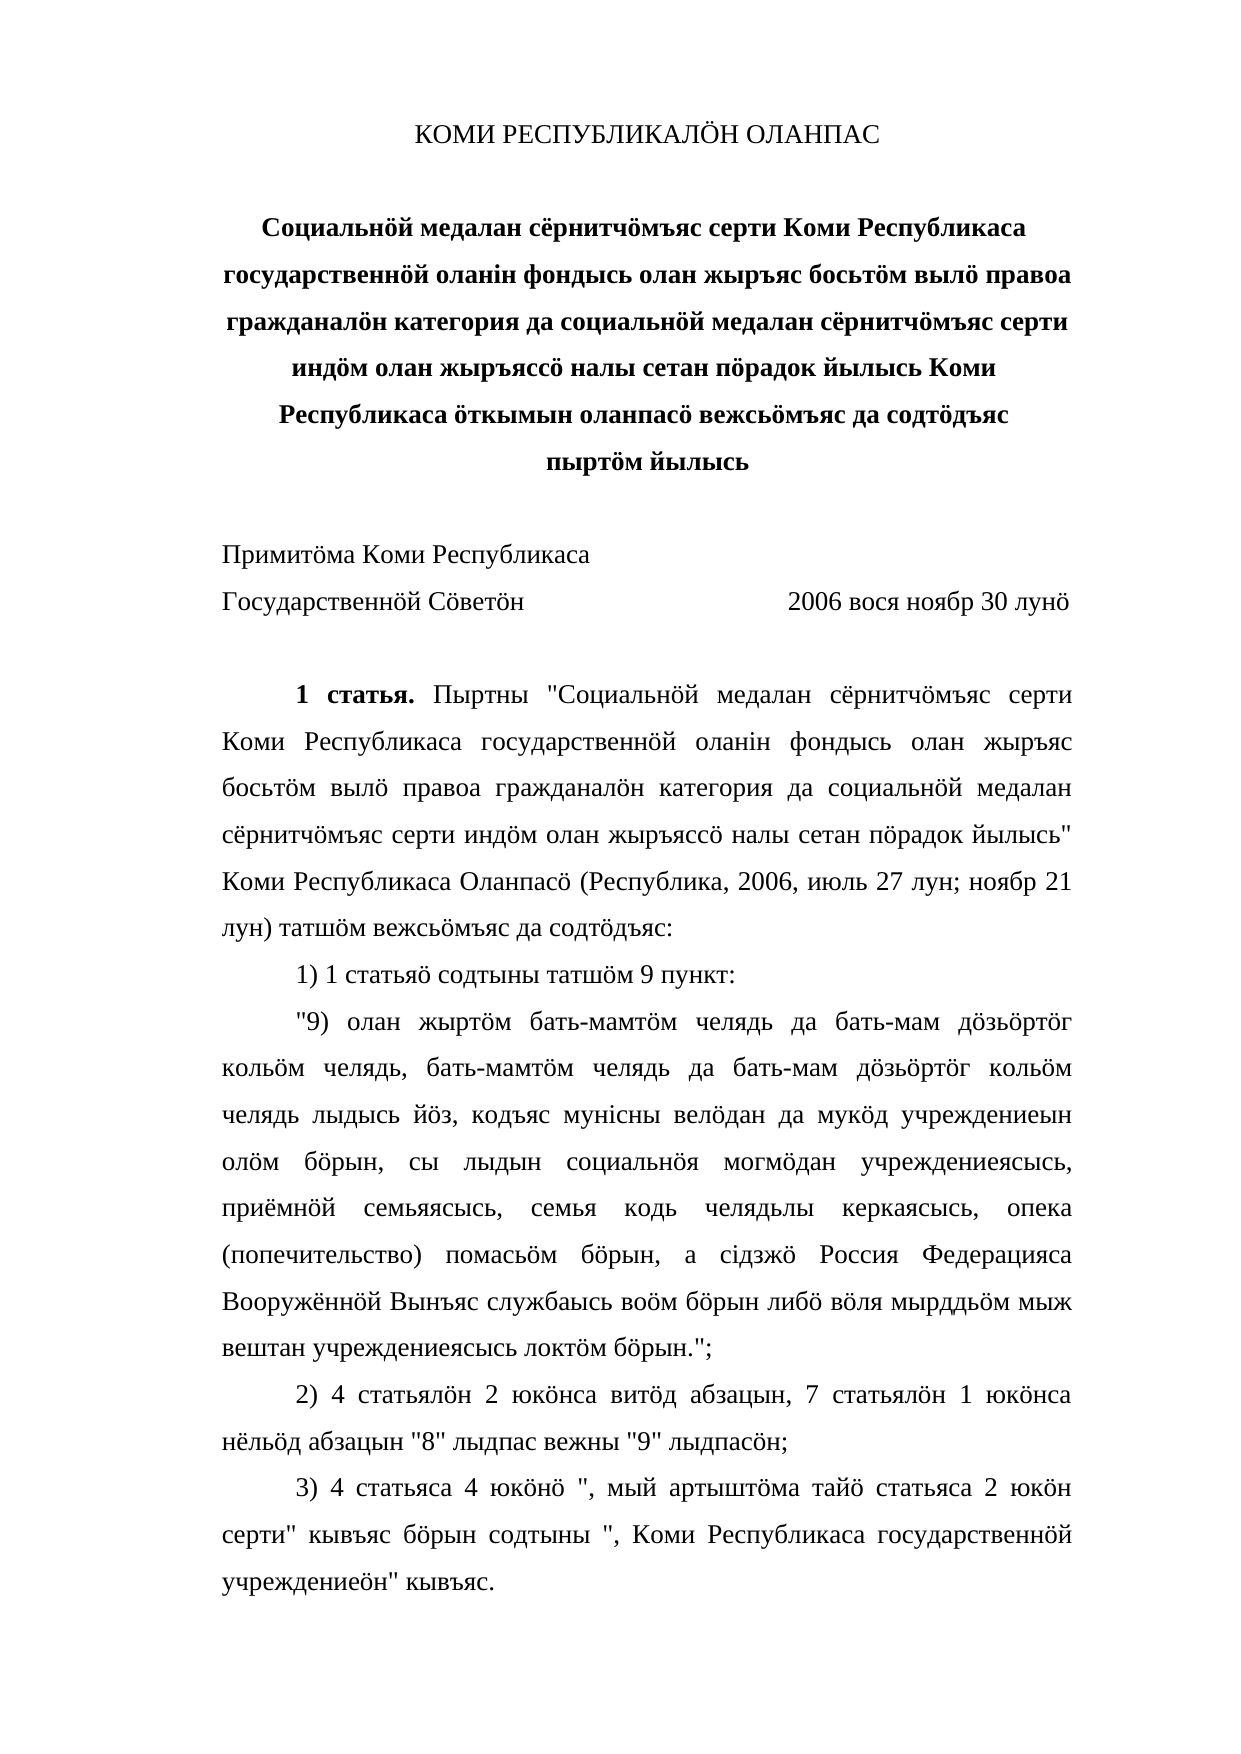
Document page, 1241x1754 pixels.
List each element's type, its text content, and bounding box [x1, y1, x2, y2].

text Примитöма Коми Республикаса [222, 538, 1073, 569]
text Государственнöй Сöветöн 2006 вося ноябр 30 лунö [222, 585, 1073, 616]
text государственнöй оланiн фондысь олан жыръяс босьтöм вылö правоа гражданалöн категория да социальнöй медалан сёрнитчöмъяс серти индöм олан жыръяссö налы сетан пöрадок йылысь Коми [222, 258, 1073, 383]
text 1) 1 статьяö содтыны татшöм 9 пункт: [222, 958, 1073, 989]
text "9) олан жыртöм бать-мамтöм челядь да бать-мам дöзьöртöг кольöм челядь, бать-мамтöм челядь да бать-мам дöзьöртöг кольöм челядь лыдысь йöз, кодъяс мунiсны велöдан да мукöд учреждениеын олöм бöрын, сы лыдын социальнöя могмöдан учреждениеясысь, приёмнöй семьяясысь, семья кодь челядьлы керкаясысь, опека (попечительство) помасьöм бöрын, а сiдзжö Россия Федерацияса Вооружённöй Вынъяс службаысь воöм бöрын либö вöля мырддьöм мыж вештан учреждениеясысь локтöм бöрын."; [222, 1005, 1073, 1363]
text 1 статья. Пыртны "Социальнöй медалан сёрнитчöмъяс серти Коми Республикаса государственнöй оланiн фондысь олан жыръяс босьтöм вылö правоа гражданалöн категория да социальнöй медалан сёрнитчöмъяс серти индöм олан жыръяссö налы сетан пöрадок йылысь" Коми Республикаса Оланпасö (Республика, 2006, июль 27 лун; ноябр 21 лун) татшöм вежсьöмъяс да содтöдъяс: [222, 678, 1073, 943]
text Социальнöй медалан сёрнитчöмъяс серти Коми Республикаса [222, 211, 1073, 243]
text 3) 4 статьяса 4 юкöнö ", мый артыштöма тайö статьяса 2 юкöн серти" кывъяс бöрын содтыны ", Коми Республикаса государственнöй учреждениеöн" кывъяс. [222, 1471, 1073, 1596]
text КОМИ РЕСПУБЛИКАЛÖН ОЛАНПАС [222, 118, 1073, 149]
text Республикаса öткымын оланпасö вежсьöмъяс да содтöдъяс [222, 398, 1073, 429]
text 2) 4 статьялöн 2 юкöнса витöд абзацын, 7 статьялöн 1 юкöнса нёльöд абзацын "8" лыдпас вежны "9" лыдпасöн; [222, 1378, 1073, 1456]
text пыртöм йылысь [222, 445, 1073, 476]
